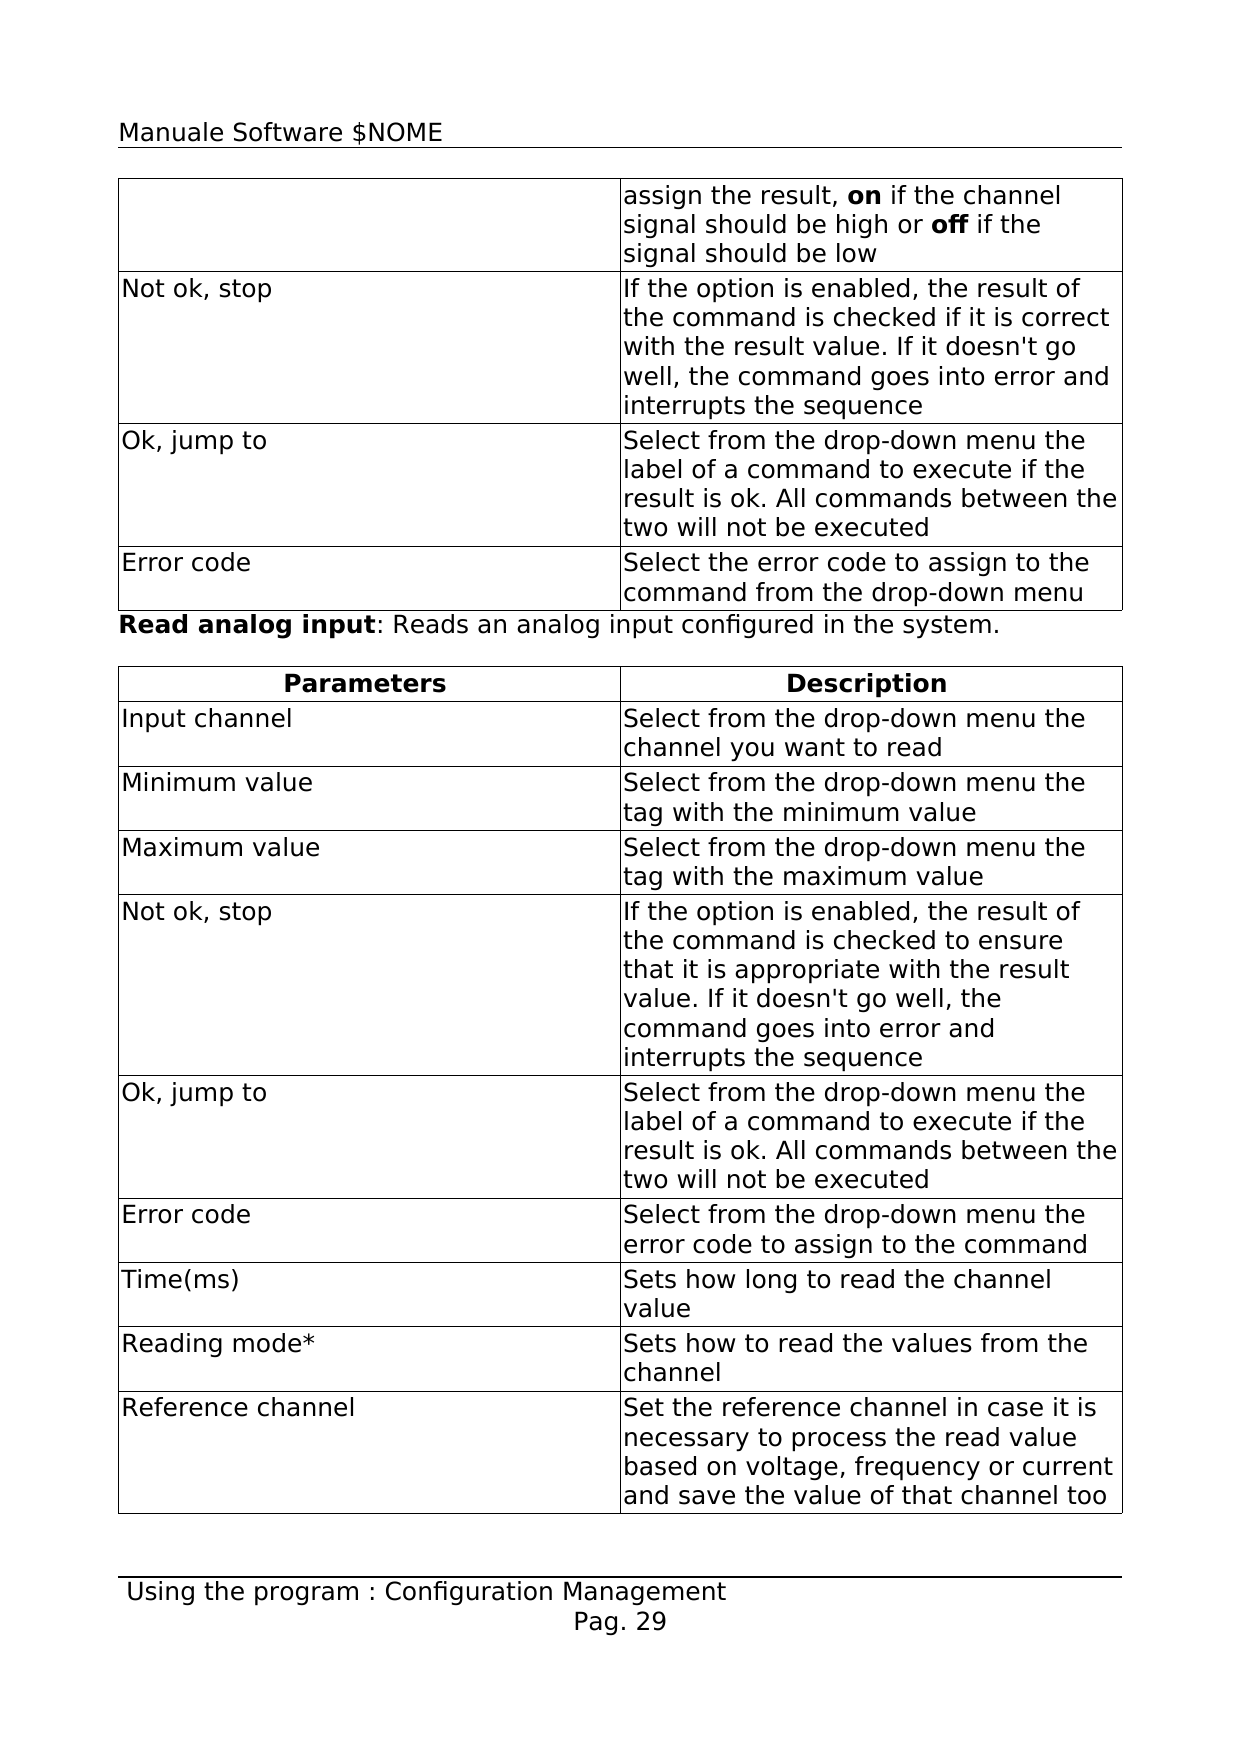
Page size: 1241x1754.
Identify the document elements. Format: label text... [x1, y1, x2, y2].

table_cell Error code [119, 547, 620, 610]
table_cell Select from the drop-down menu the error code to assign to the command [621, 1199, 1122, 1262]
table_header Parameters [119, 667, 620, 701]
table_cell If the option is enabled, the result of the command is checked to ensure that it is appropriate with the result value. If it doesn't go well, the command goes into error and interrupts the sequence [621, 895, 1122, 1075]
table_cell Sets how to read the values from the channel [621, 1327, 1122, 1391]
table_cell Select from the drop-down menu the channel you want to read [621, 702, 1122, 766]
table_cell If the option is enabled, the result of the command is checked if it is correct with the result value. If it doesn't go well, the command goes into error and interrupts the sequence [621, 272, 1122, 423]
table_cell Time(ms) [119, 1263, 620, 1326]
table_cell Select the error code to assign to the command from the drop-down menu [621, 547, 1122, 610]
table_cell Input channel [119, 702, 620, 766]
table_cell Reference channel [119, 1392, 620, 1513]
table_cell Sets how long to read the channel value [621, 1263, 1122, 1326]
table_cell Ok, jump to [119, 424, 620, 546]
table_cell Set the reference channel in case it is necessary to process the read value based on voltage, frequency or current and save the value of that channel too [621, 1392, 1122, 1513]
table_cell assign the result, on if the channel signal should be high or off if the signal should be low [621, 179, 1122, 271]
table_cell Ok, jump to [119, 1076, 620, 1198]
table_cell Select from the drop-down menu the label of a command to execute if the result is ok. All commands between the two will not be executed [621, 424, 1122, 546]
table_cell Error code [119, 1199, 620, 1262]
table_header Description [621, 667, 1122, 701]
table_cell Reading mode* [119, 1327, 620, 1391]
table_cell Maximum value [119, 831, 620, 894]
text Read analog input: Reads an analog input configured in the system. [118, 611, 1122, 639]
table_cell Not ok, stop [119, 272, 620, 423]
table_cell Minimum value [119, 767, 620, 830]
table_cell Select from the drop-down menu the tag with the maximum value [621, 831, 1122, 894]
table_cell Not ok, stop [119, 895, 620, 1075]
table_cell Select from the drop-down menu the label of a command to execute if the result is ok. All commands between the two will not be executed [621, 1076, 1122, 1198]
table_cell Select from the drop-down menu the tag with the minimum value [621, 767, 1122, 830]
table_cell [119, 179, 620, 271]
